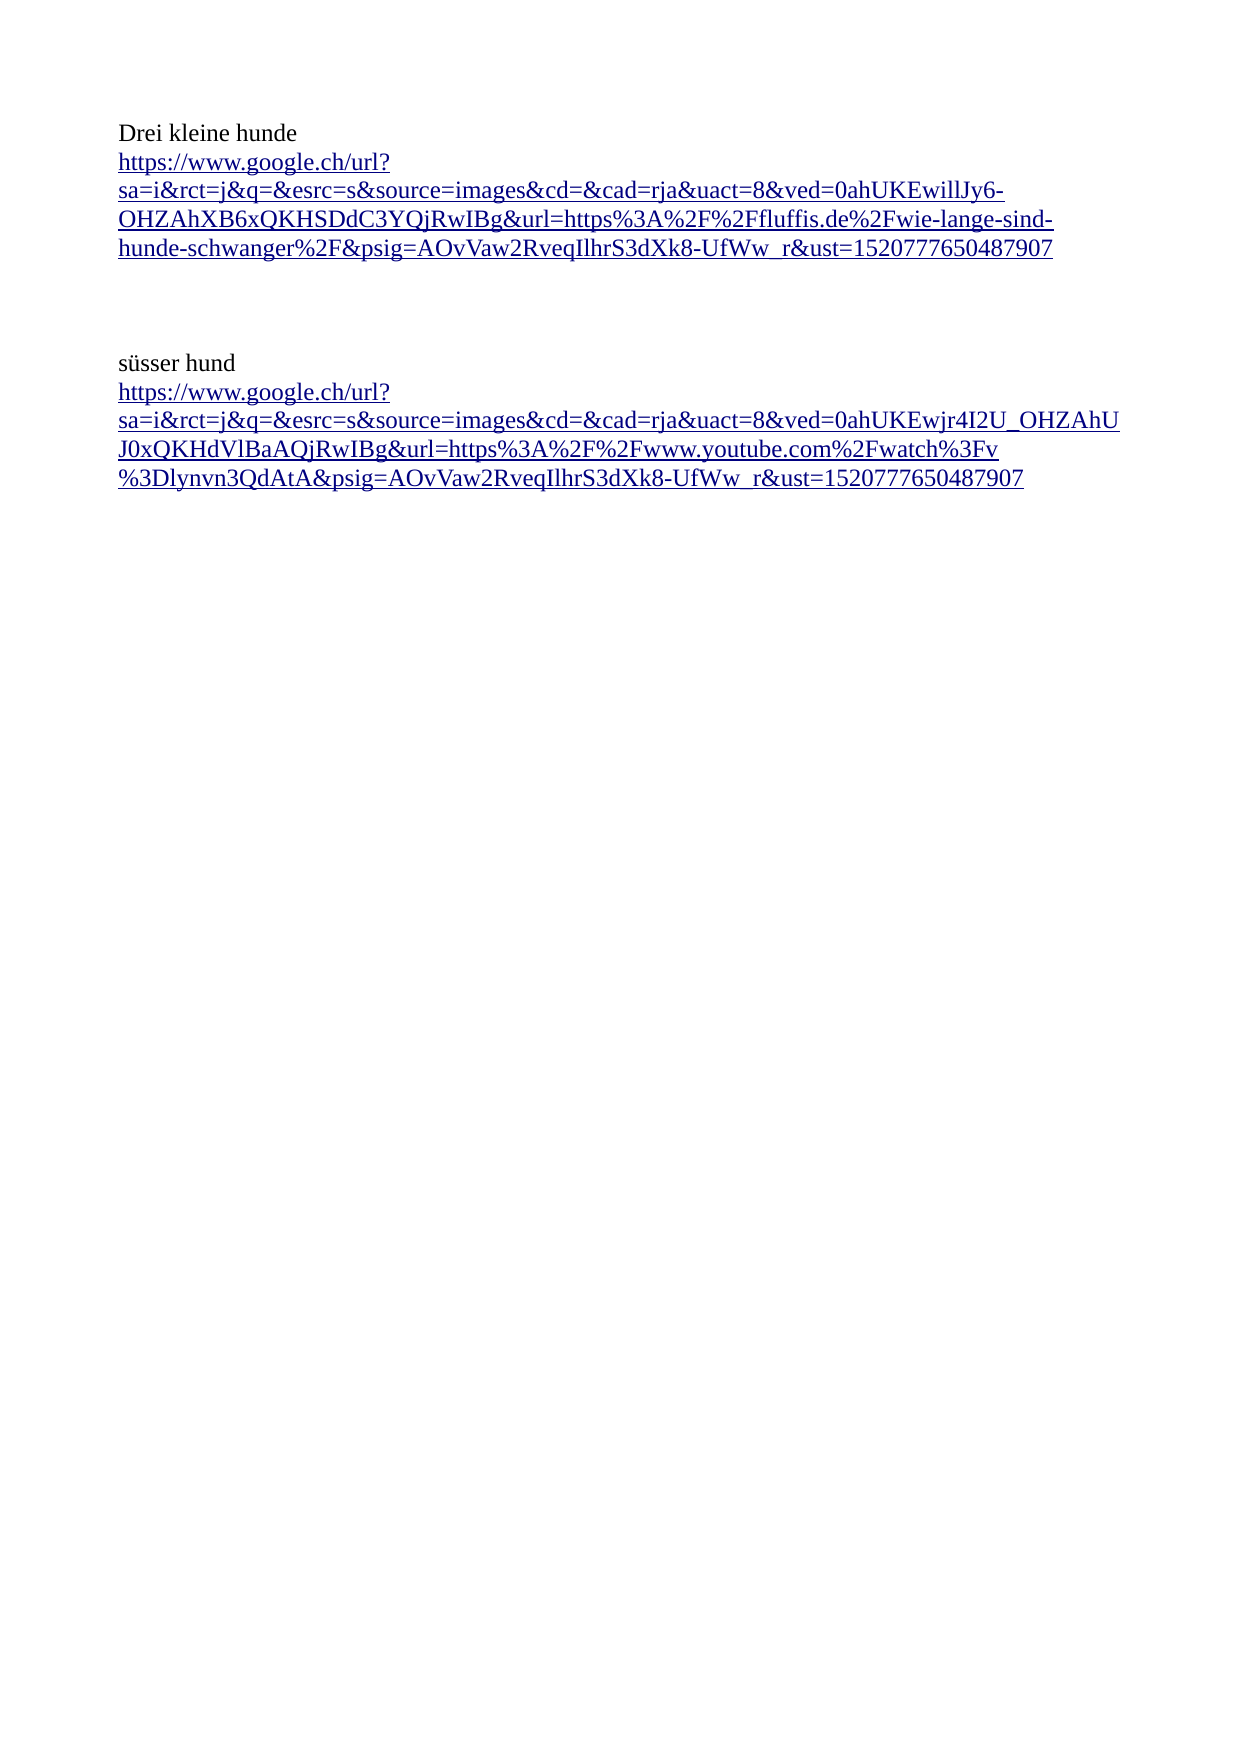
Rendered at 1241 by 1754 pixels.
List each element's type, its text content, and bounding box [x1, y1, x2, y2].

text https://www.google.ch/url?sa=i&rct=j&q=&esrc=s&source=images&cd=&cad=rja&uact=8&ved=0ahUKEwillJy6-OHZAhXB6xQKHSDdC3YQjRwIBg&url=https%3A%2F%2Ffluffis.de%2Fwie-lange-sind-hunde-schwanger%2F&psig=AOvVaw2RveqIlhrS3dXk8-UfWw_r&ust=1520777650487907 [118, 147, 1122, 262]
text süsser hund [118, 348, 1122, 377]
text Drei kleine hunde [118, 118, 1122, 147]
text https://www.google.ch/url?sa=i&rct=j&q=&esrc=s&source=images&cd=&cad=rja&uact=8&ved=0ahUKEwjr4I2U_OHZAhUJ0xQKHdVlBaAQjRwIBg&url=https%3A%2F%2Fwww.youtube.com%2Fwatch%3Fv%3Dlynvn3QdAtA&psig=AOvVaw2RveqIlhrS3dXk8-UfWw_r&ust=1520777650487907 [118, 377, 1122, 492]
